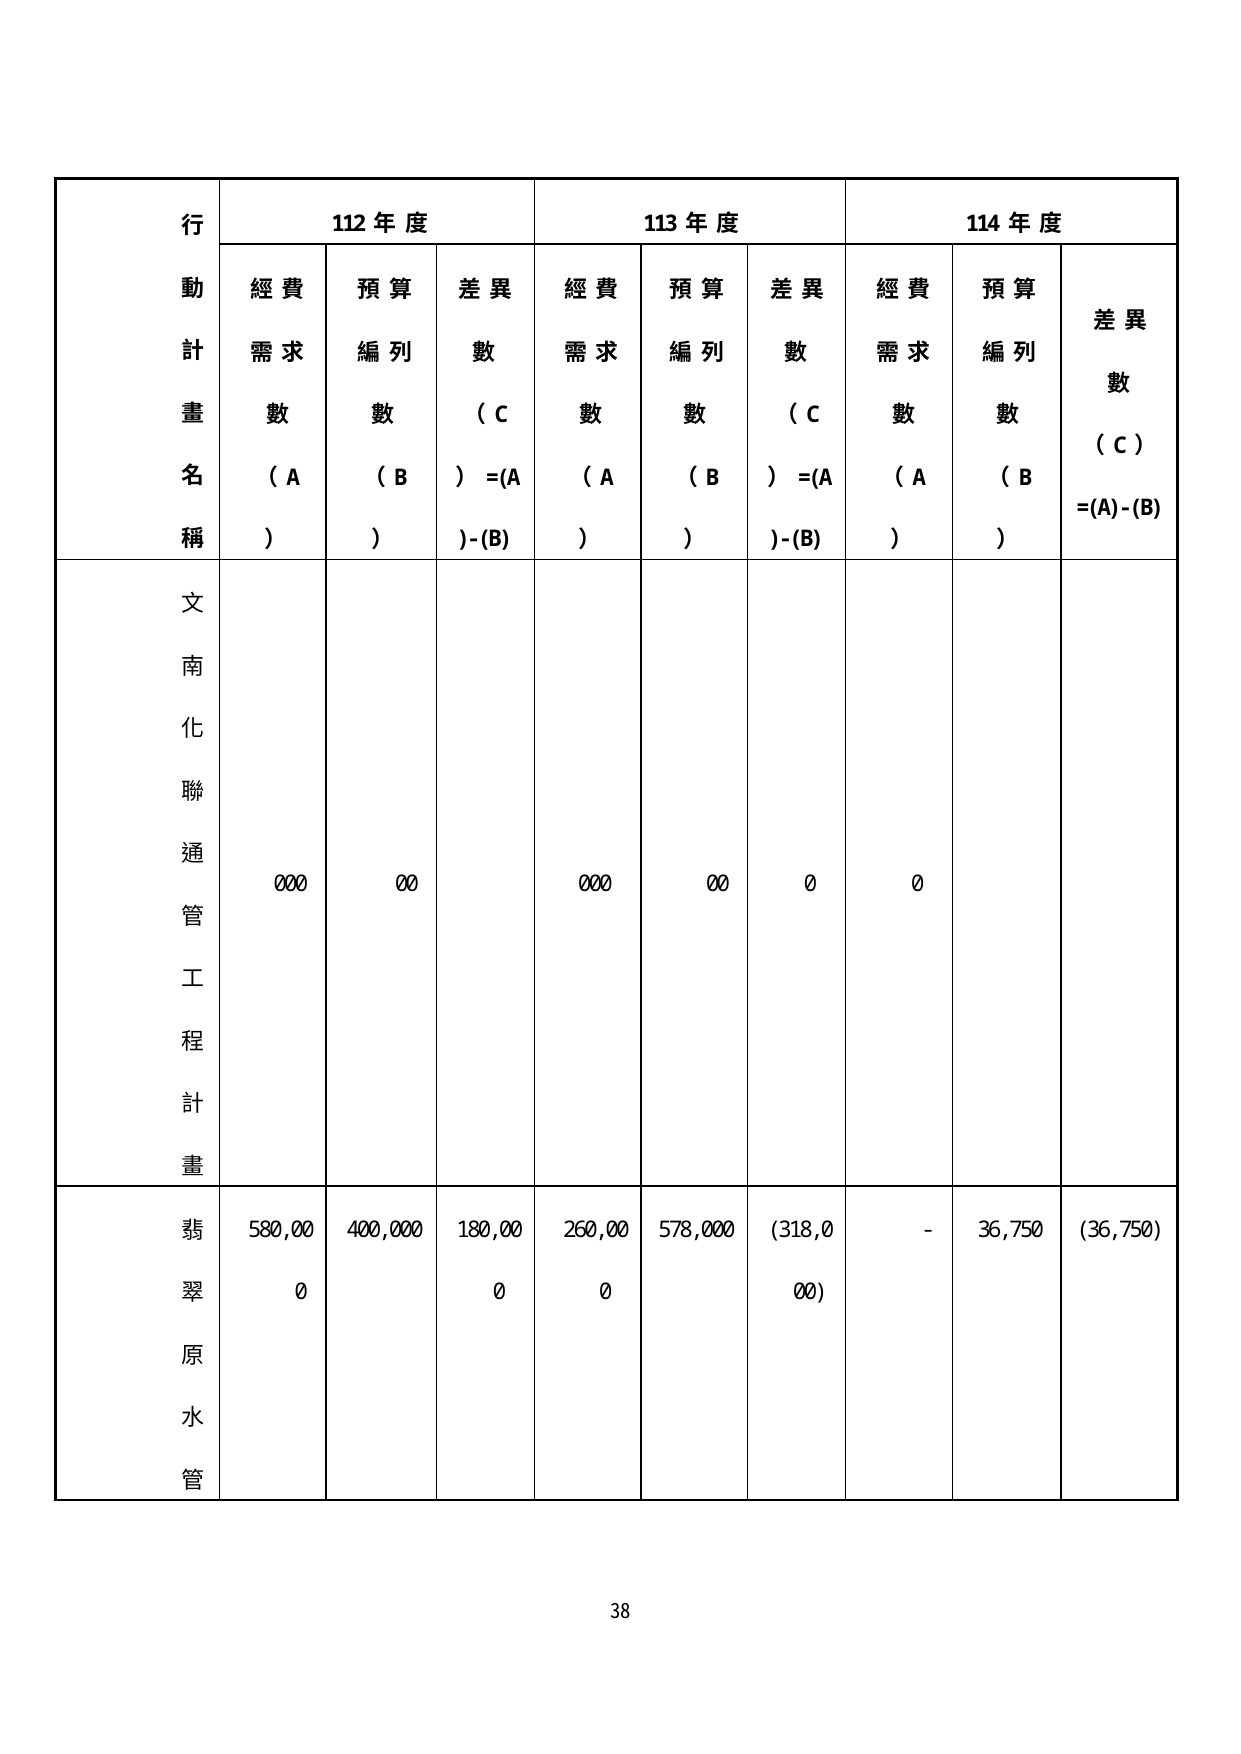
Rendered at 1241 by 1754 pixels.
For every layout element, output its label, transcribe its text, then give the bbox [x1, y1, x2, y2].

table_cell 00 [327, 560, 436, 1185]
table_header 113年度 [535, 180, 845, 243]
table_cell 180,000 [437, 1187, 534, 1499]
table_cell 差異數 （C）=(A)-(B) [748, 245, 845, 558]
table_cell (36,750) [1062, 1187, 1176, 1499]
table_cell 經費需求數（A） [220, 245, 325, 558]
table_cell (318,000) [748, 1187, 845, 1499]
table_cell 差異數 （C）=(A)-(B) [437, 245, 534, 558]
table_cell 00 [642, 560, 747, 1185]
table_cell [953, 560, 1060, 1185]
table_cell [437, 560, 534, 1185]
table_cell - [846, 1187, 952, 1499]
table_cell [1062, 560, 1176, 1185]
table_cell 260,000 [535, 1187, 640, 1499]
table_header 112年度 [220, 180, 534, 243]
table_cell 文南化聯通管工程計畫 [57, 560, 219, 1185]
table_cell 0 [846, 560, 952, 1185]
table_cell 翡翠原水管 [57, 1187, 219, 1499]
table_cell 000 [220, 560, 325, 1185]
table_cell 預算編列數 （B） [327, 245, 436, 558]
table_cell 預算編列數 （B） [642, 245, 747, 558]
table_cell 580,000 [220, 1187, 325, 1499]
table_cell 預算編列數 （B） [953, 245, 1060, 558]
table_header 114年度 [846, 180, 1176, 243]
table_cell 差異數 （C）=(A)-(B) [1062, 245, 1176, 558]
table_cell 經費需求數（A） [535, 245, 640, 558]
table_cell 36,750 [953, 1187, 1060, 1499]
table_header 行動計畫名稱 [57, 180, 219, 558]
table_cell 578,000 [642, 1187, 747, 1499]
table_cell 000 [535, 560, 640, 1185]
table_cell 經費需求數（A） [846, 245, 952, 558]
table_cell 0 [748, 560, 845, 1185]
table_cell 400,000 [327, 1187, 436, 1499]
